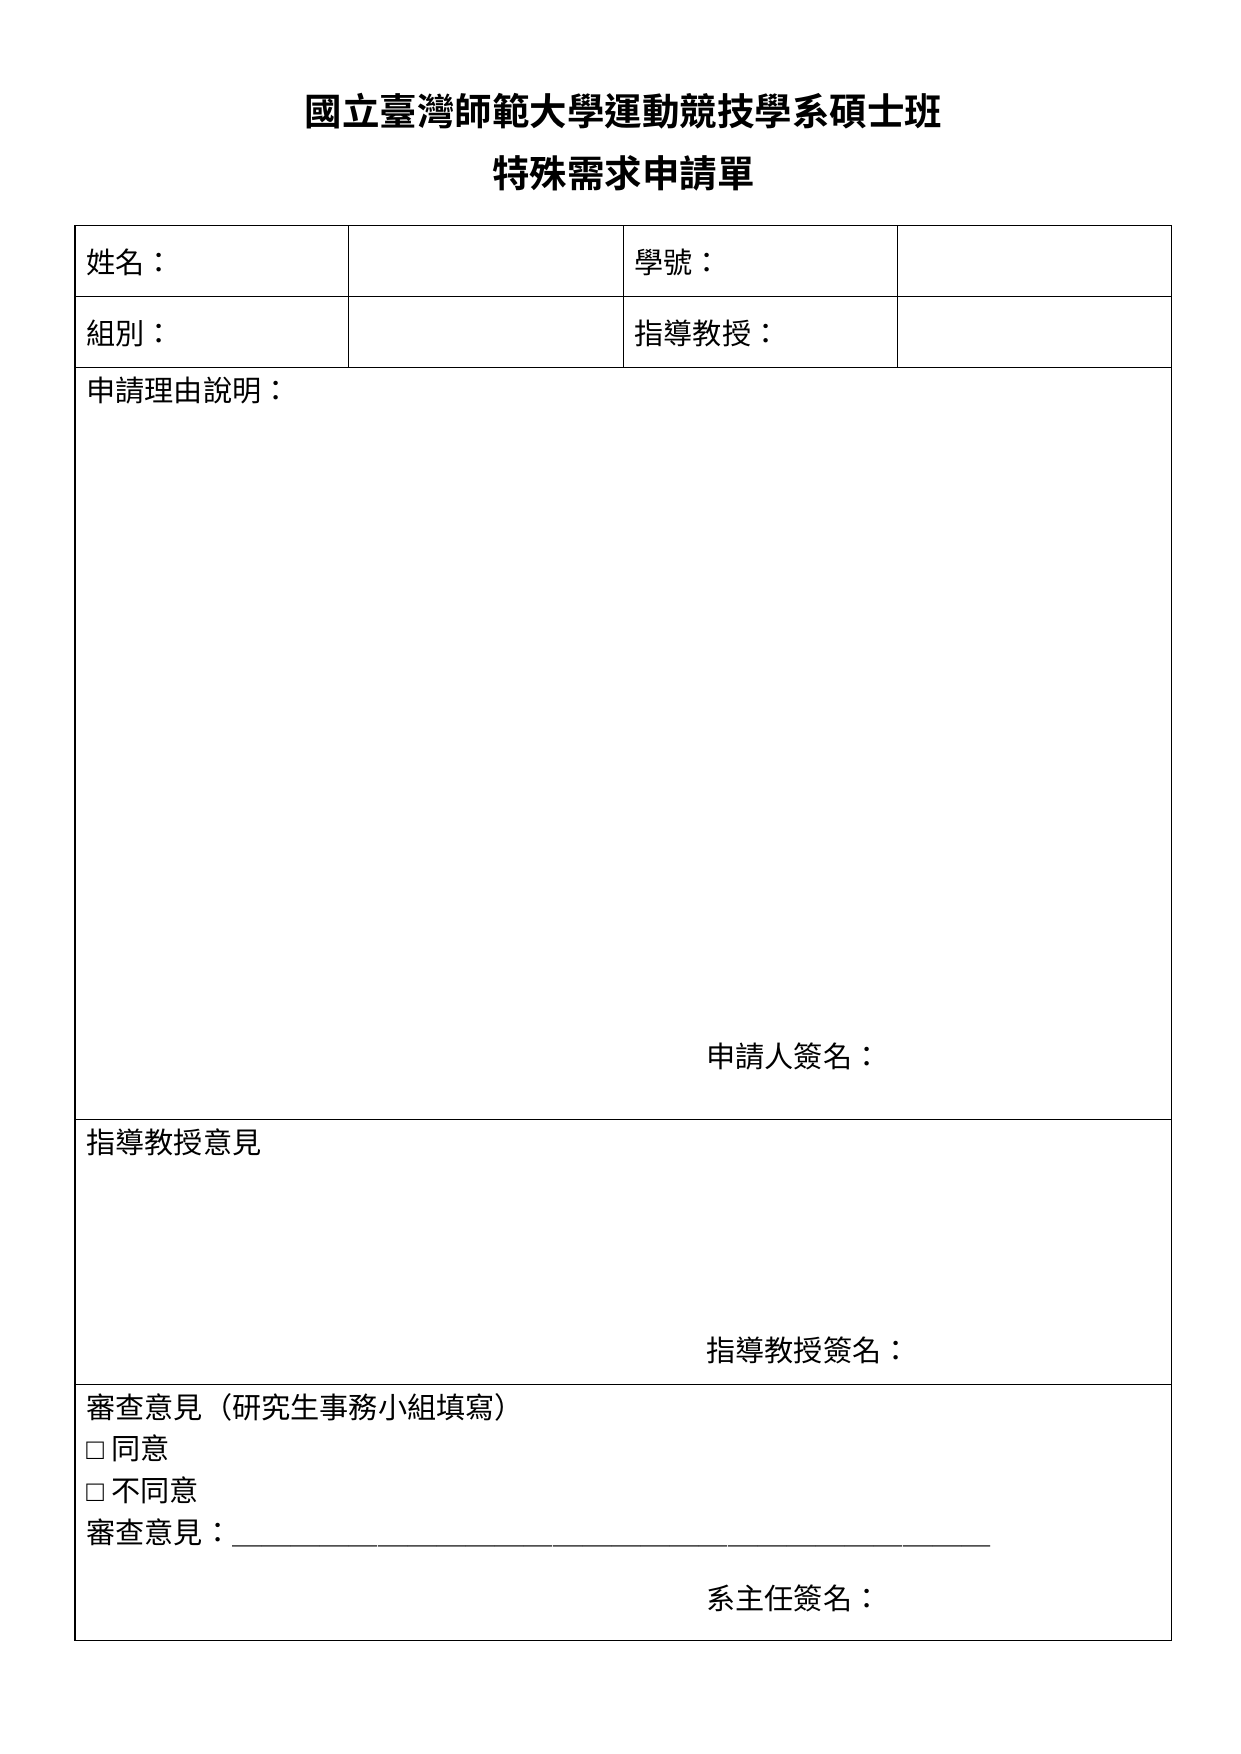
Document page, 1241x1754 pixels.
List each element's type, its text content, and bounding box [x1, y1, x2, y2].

table_cell [898, 226, 1171, 296]
table_cell 審查意見（研究生事務小組填寫） □ 同意 □ 不同意 審查意見：＿＿＿＿＿＿＿＿＿＿＿＿＿＿＿＿＿＿＿＿＿＿＿＿＿＿ 系主任簽名： [76, 1385, 1171, 1640]
table_cell 指導教授： [624, 297, 897, 367]
table_cell [349, 297, 623, 367]
table_header 國立臺灣師範大學運動競技學系碩士班 特殊需求申請單 [75, 75, 1171, 225]
table_cell [898, 297, 1171, 367]
table_cell 學號： [624, 226, 897, 296]
table_cell 組別： [76, 297, 348, 367]
table_cell 指導教授意見 指導教授簽名： [76, 1120, 1171, 1384]
table_cell 姓名： [76, 226, 348, 296]
table_cell 申請理由說明： 申請人簽名： [76, 368, 1171, 1119]
table_cell [349, 226, 623, 296]
